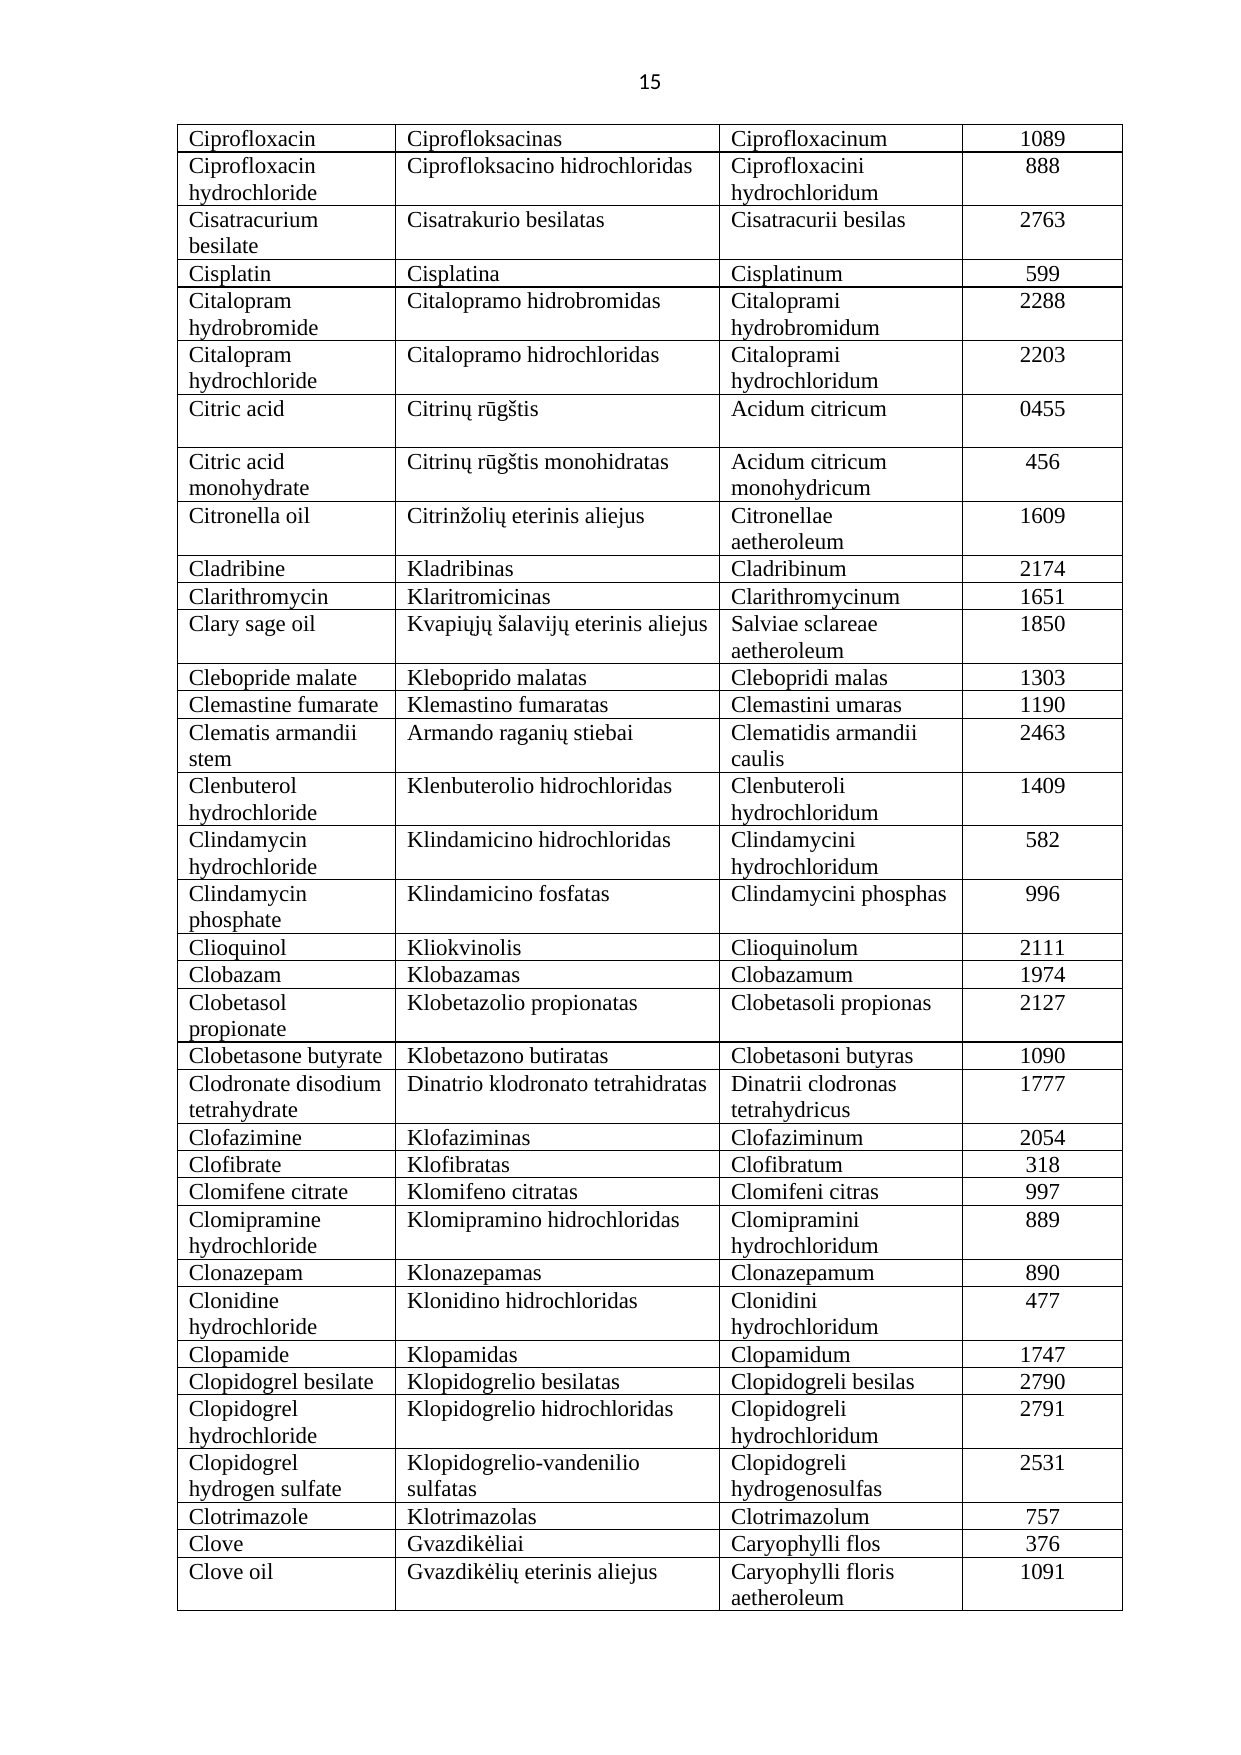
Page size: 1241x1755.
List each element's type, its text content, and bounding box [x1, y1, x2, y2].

table_cell Klotrimazolas [396, 1503, 719, 1529]
table_cell Clenbuteroli hydrochloridum [720, 773, 962, 825]
table_cell Klopamidas [396, 1341, 719, 1367]
table_cell Klaritromicinas [396, 583, 719, 609]
table_cell Dinatrio klodronato tetrahidratas [396, 1070, 719, 1122]
table_cell 376 [963, 1530, 1122, 1557]
table_cell 996 [963, 880, 1122, 933]
table_cell Clotrimazolum [720, 1503, 962, 1529]
table_cell Clobazam [178, 961, 395, 988]
table_cell Clopamide [178, 1341, 395, 1367]
table_cell Clofaziminum [720, 1124, 962, 1150]
table_cell Klofaziminas [396, 1124, 719, 1150]
table_cell 1747 [963, 1341, 1122, 1367]
table_cell Klopidogrelio-vandenilio sulfatas [396, 1449, 719, 1502]
table_cell 599 [963, 260, 1122, 286]
table_cell Clofazimine [178, 1124, 395, 1150]
table_cell Clindamycini phosphas [720, 880, 962, 933]
table_cell Clobetasone butyrate [178, 1043, 395, 1069]
table_cell Clarithromycinum [720, 583, 962, 609]
table_cell Citrinų rūgštis [396, 395, 719, 447]
table_cell Clodronate disodium tetrahydrate [178, 1070, 395, 1122]
table_cell Klonidino hidrochloridas [396, 1287, 719, 1339]
table_cell Citalopram hydrobromide [178, 288, 395, 340]
table_cell Clopamidum [720, 1341, 962, 1367]
table_cell Clioquinolum [720, 934, 962, 960]
table_cell Citrinų rūgštis monohidratas [396, 448, 719, 501]
table_cell 2790 [963, 1368, 1122, 1394]
table_cell Acidum citricum [720, 395, 962, 447]
table_cell 1091 [963, 1558, 1122, 1610]
table_cell Caryophylli flos [720, 1530, 962, 1557]
table_cell 1303 [963, 664, 1122, 690]
table_cell Citrinžolių eterinis aliejus [396, 502, 719, 554]
table_cell Clofibrate [178, 1151, 395, 1177]
table_cell Clopidogrel besilate [178, 1368, 395, 1394]
table_cell Clopidogreli hydrochloridum [720, 1395, 962, 1448]
table_cell Clonazepamum [720, 1260, 962, 1286]
table_cell Salviae sclareae aetheroleum [720, 610, 962, 663]
table_cell Clematis armandii stem [178, 719, 395, 772]
table_cell Citronella oil [178, 502, 395, 554]
table_cell Clomipramine hydrochloride [178, 1206, 395, 1258]
table_cell 2127 [963, 989, 1122, 1041]
table_cell 456 [963, 448, 1122, 501]
table_cell 1089 [963, 125, 1122, 151]
table_cell Clofibratum [720, 1151, 962, 1177]
table_cell 2054 [963, 1124, 1122, 1150]
table_cell Clemastine fumarate [178, 691, 395, 718]
table_cell Kladribinas [396, 556, 719, 582]
table_cell Clematidis armandii caulis [720, 719, 962, 772]
table_cell Ciprofloxacinum [720, 125, 962, 151]
table_cell Clebopridi malas [720, 664, 962, 690]
table_cell Clindamycin phosphate [178, 880, 395, 933]
table_cell Klofibratas [396, 1151, 719, 1177]
table_cell 2791 [963, 1395, 1122, 1448]
table_cell Clopidogreli hydrogenosulfas [720, 1449, 962, 1502]
table_cell Citronellae aetheroleum [720, 502, 962, 554]
table_cell Klonazepamas [396, 1260, 719, 1286]
table_cell Citalopramo hidrochloridas [396, 341, 719, 394]
table_cell 2174 [963, 556, 1122, 582]
table_cell Clobetasol propionate [178, 989, 395, 1041]
table_cell Klomifeno citratas [396, 1178, 719, 1205]
table_cell 0455 [963, 395, 1122, 447]
table_cell Clonazepam [178, 1260, 395, 1286]
table_cell Clobetasoli propionas [720, 989, 962, 1041]
table_cell Ciprofloksacinas [396, 125, 719, 151]
table_cell Gvazdikėliai [396, 1530, 719, 1557]
table_cell Citric acid [178, 395, 395, 447]
table_cell Cisatrakurio besilatas [396, 206, 719, 259]
table_cell Klobazamas [396, 961, 719, 988]
table_cell 890 [963, 1260, 1122, 1286]
table_cell Klindamicino fosfatas [396, 880, 719, 933]
table_cell Clonidini hydrochloridum [720, 1287, 962, 1339]
table_cell Clomifeni citras [720, 1178, 962, 1205]
table_cell Kvapiųjų šalavijų eterinis aliejus [396, 610, 719, 663]
table_cell Klopidogrelio hidrochloridas [396, 1395, 719, 1448]
table_cell Clary sage oil [178, 610, 395, 663]
table_cell Cladribine [178, 556, 395, 582]
table_cell Clopidogrel hydrogen sulfate [178, 1449, 395, 1502]
table_cell Cladribinum [720, 556, 962, 582]
table_cell 1974 [963, 961, 1122, 988]
table_cell Acidum citricum monohydricum [720, 448, 962, 501]
table_cell 318 [963, 1151, 1122, 1177]
table_cell 1609 [963, 502, 1122, 554]
table_cell 2288 [963, 288, 1122, 340]
table_cell Cisatracurii besilas [720, 206, 962, 259]
table_cell Armando raganių stiebai [396, 719, 719, 772]
table_cell 1090 [963, 1043, 1122, 1069]
table_cell Ciprofloxacin [178, 125, 395, 151]
table_cell Klobetazolio propionatas [396, 989, 719, 1041]
table_cell Klemastino fumaratas [396, 691, 719, 718]
table_cell Klopidogrelio besilatas [396, 1368, 719, 1394]
table_cell 1409 [963, 773, 1122, 825]
table_cell 582 [963, 826, 1122, 879]
table_cell 997 [963, 1178, 1122, 1205]
table_cell Cisplatinum [720, 260, 962, 286]
table_cell Clomipramini hydrochloridum [720, 1206, 962, 1258]
table_cell Clebopride malate [178, 664, 395, 690]
table_cell Clindamycini hydrochloridum [720, 826, 962, 879]
table_cell Clove [178, 1530, 395, 1557]
table_cell 477 [963, 1287, 1122, 1339]
table_cell 2203 [963, 341, 1122, 394]
table_cell Kliokvinolis [396, 934, 719, 960]
table_cell Kleboprido malatas [396, 664, 719, 690]
table_cell 2763 [963, 206, 1122, 259]
table_cell 757 [963, 1503, 1122, 1529]
table_cell Klomipramino hidrochloridas [396, 1206, 719, 1258]
table_cell Klindamicino hidrochloridas [396, 826, 719, 879]
table_cell Citalopram hydrochloride [178, 341, 395, 394]
table_cell 2111 [963, 934, 1122, 960]
table_cell Clotrimazole [178, 1503, 395, 1529]
table_cell Clopidogrel hydrochloride [178, 1395, 395, 1448]
table_cell Cisplatin [178, 260, 395, 286]
table_cell Citalopramo hidrobromidas [396, 288, 719, 340]
table_cell Clobazamum [720, 961, 962, 988]
table_cell 1850 [963, 610, 1122, 663]
table_cell Clarithromycin [178, 583, 395, 609]
table_cell Clemastini umaras [720, 691, 962, 718]
table_cell Klobetazono butiratas [396, 1043, 719, 1069]
table_cell 2463 [963, 719, 1122, 772]
table_cell Cisplatina [396, 260, 719, 286]
table_cell Clonidine hydrochloride [178, 1287, 395, 1339]
table_cell Klenbuterolio hidrochloridas [396, 773, 719, 825]
table_cell Clindamycin hydrochloride [178, 826, 395, 879]
table_cell Gvazdikėlių eterinis aliejus [396, 1558, 719, 1610]
table_cell Caryophylli floris aetheroleum [720, 1558, 962, 1610]
table_cell Ciprofloxacini hydrochloridum [720, 153, 962, 205]
table_cell Citaloprami hydrochloridum [720, 341, 962, 394]
table_cell 1777 [963, 1070, 1122, 1122]
table_cell Citric acid monohydrate [178, 448, 395, 501]
table_cell Clenbuterol hydrochloride [178, 773, 395, 825]
table_cell Dinatrii clodronas tetrahydricus [720, 1070, 962, 1122]
table_cell Clove oil [178, 1558, 395, 1610]
table_cell 1651 [963, 583, 1122, 609]
table_cell Cisatracurium besilate [178, 206, 395, 259]
table_cell 2531 [963, 1449, 1122, 1502]
table_cell Citaloprami hydrobromidum [720, 288, 962, 340]
table_cell Ciprofloksacino hidrochloridas [396, 153, 719, 205]
table_cell 888 [963, 153, 1122, 205]
table_cell Clomifene citrate [178, 1178, 395, 1205]
table_cell 1190 [963, 691, 1122, 718]
table_cell 889 [963, 1206, 1122, 1258]
table_cell Clobetasoni butyras [720, 1043, 962, 1069]
table_cell Clopidogreli besilas [720, 1368, 962, 1394]
table_cell Ciprofloxacin hydrochloride [178, 153, 395, 205]
table_cell Clioquinol [178, 934, 395, 960]
